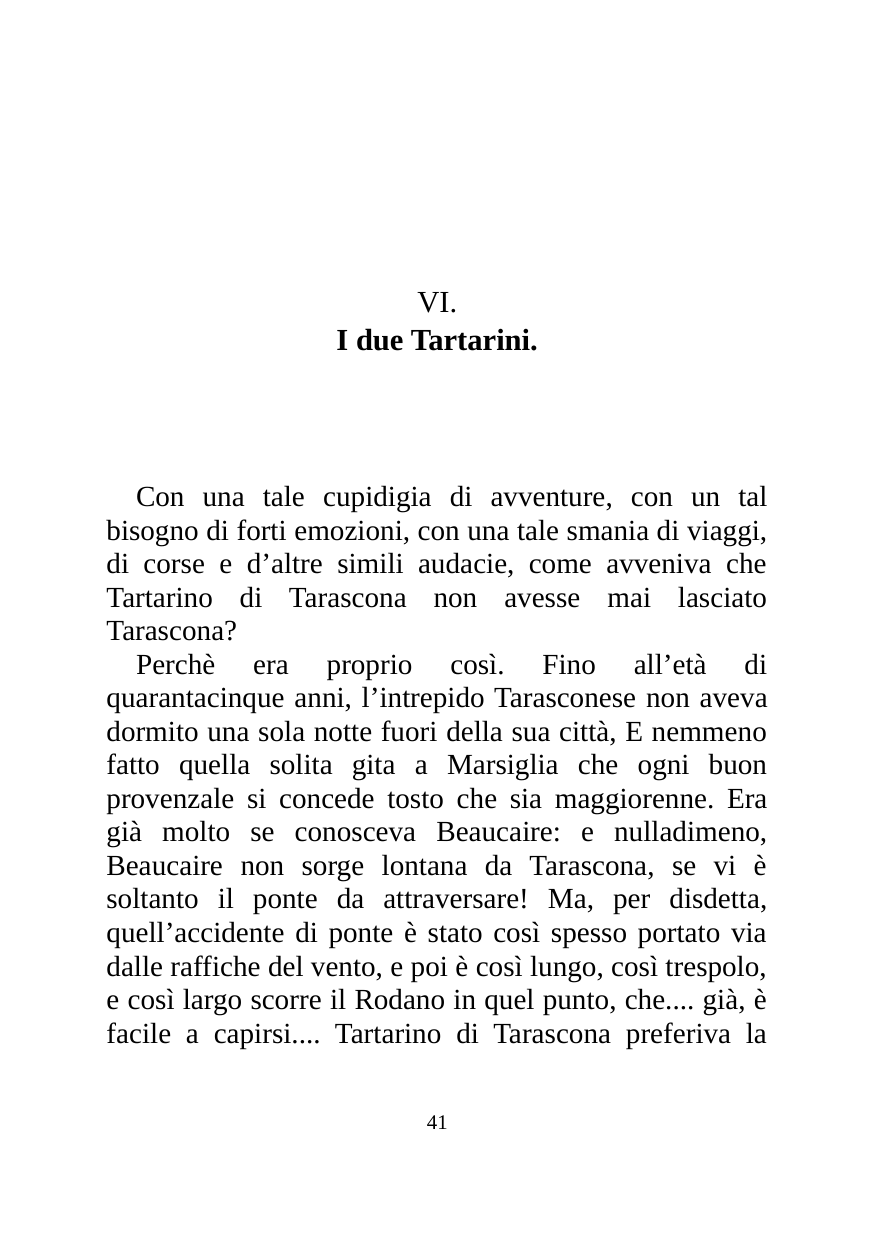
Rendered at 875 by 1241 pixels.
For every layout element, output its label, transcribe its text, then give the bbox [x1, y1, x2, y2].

text Perchè era proprio così. Fino all’età di quarantacinque anni, l’intrepido Tarasconese non aveva dormito una sola notte fuori della sua città, E nemmeno fatto quella solita gita a Marsiglia che ogni buon provenzale si concede tosto che sia maggiorenne. Era già molto se conosceva Beaucaire: e nulladimeno, Beaucaire non sorge lontana da Tarascona, se vi è soltanto il ponte da attraversare! Ma, per disdetta, quell’accidente di ponte è stato così spesso portato via dalle raffiche del vento, e poi è così lungo, così trespolo, e così largo scorre il Rodano in quel punto, che.... già, è facile a capirsi.... Tartarino di Tarascona preferiva la [106, 647, 768, 1049]
subtitle VI. I due Tartarini. [106, 283, 768, 357]
text Con una tale cupidigia di avventure, con un tal bisogno di forti emozioni, con una tale smania di viaggi, di corse e d’altre simili audacie, come avveniva che Tartarino di Tarascona non avesse mai lasciato Tarascona? [106, 479, 768, 647]
